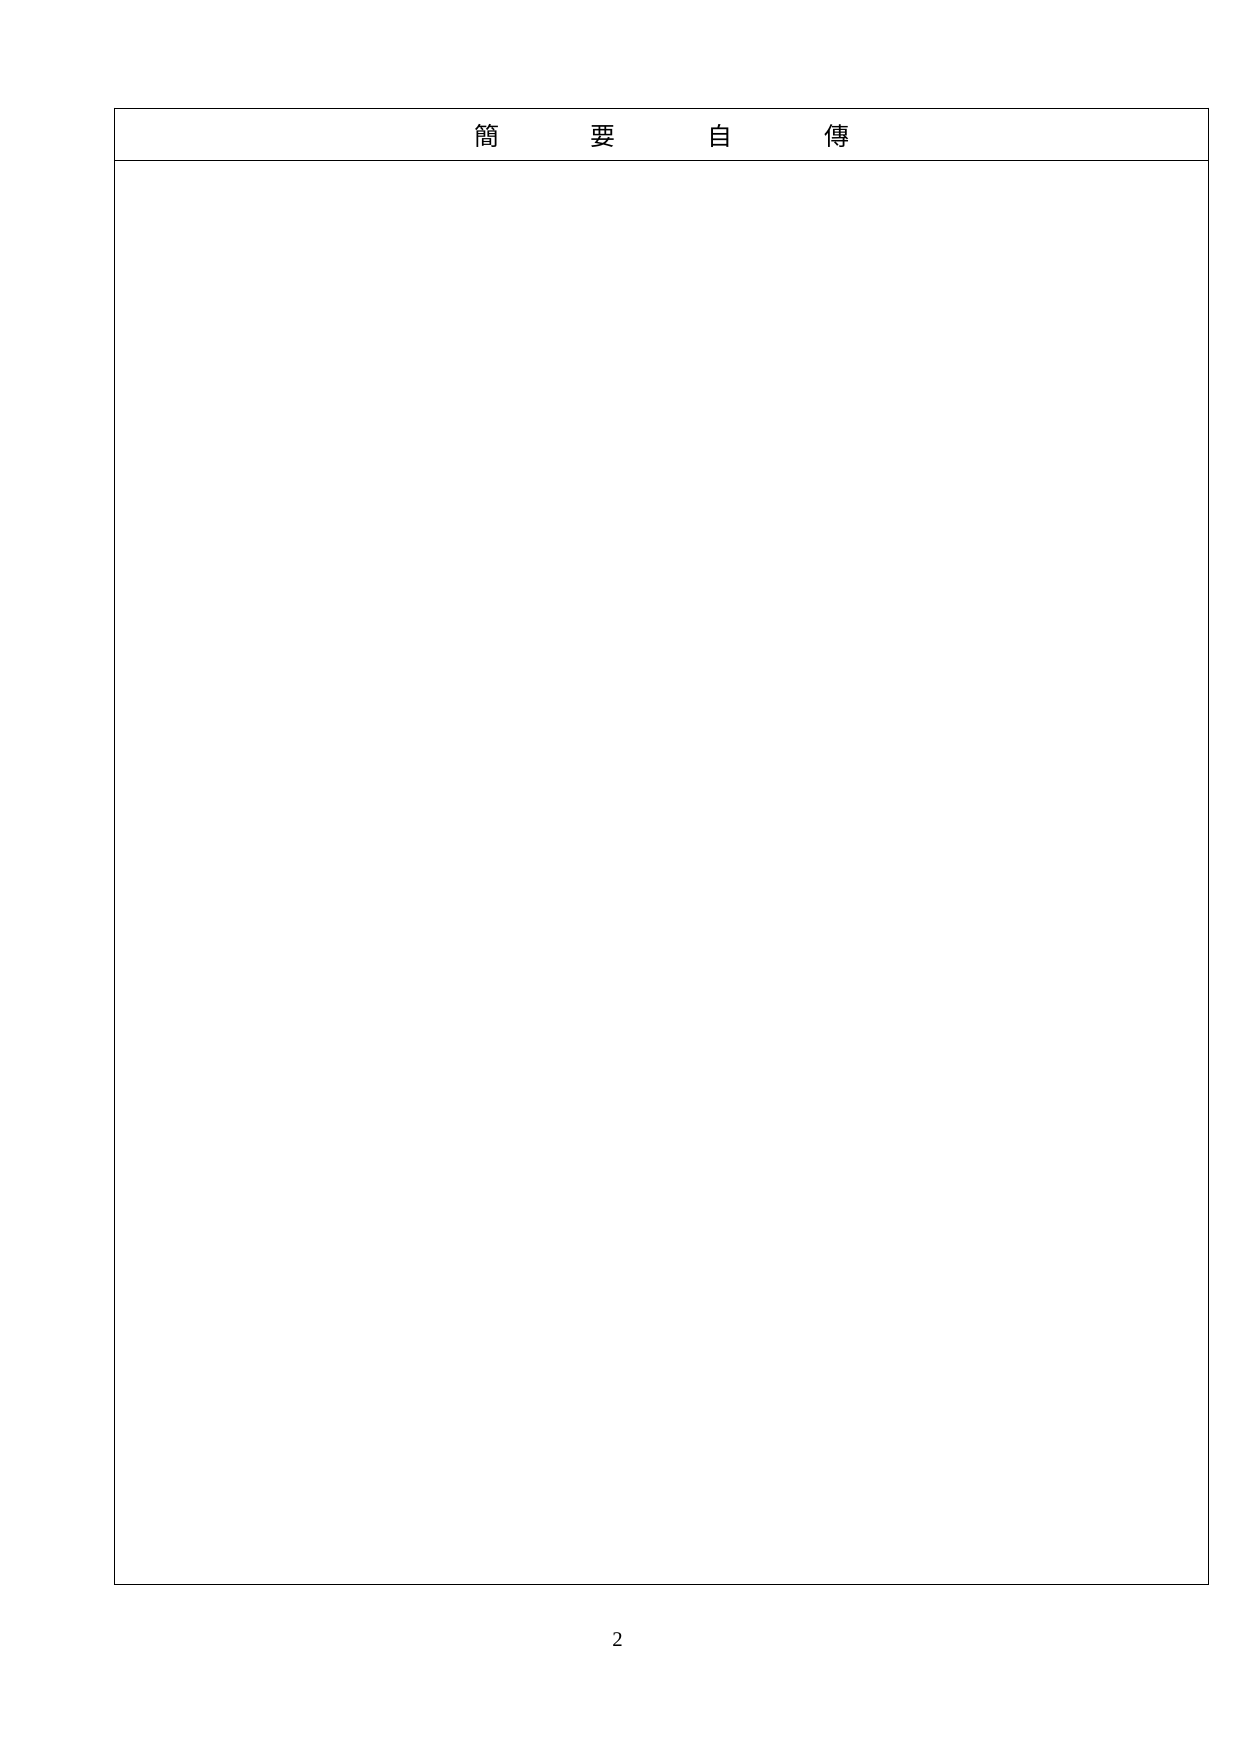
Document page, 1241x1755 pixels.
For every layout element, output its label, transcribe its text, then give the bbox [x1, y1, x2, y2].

table_cell 簡要自傳 [115, 109, 1208, 159]
table_cell [115, 161, 1208, 1584]
